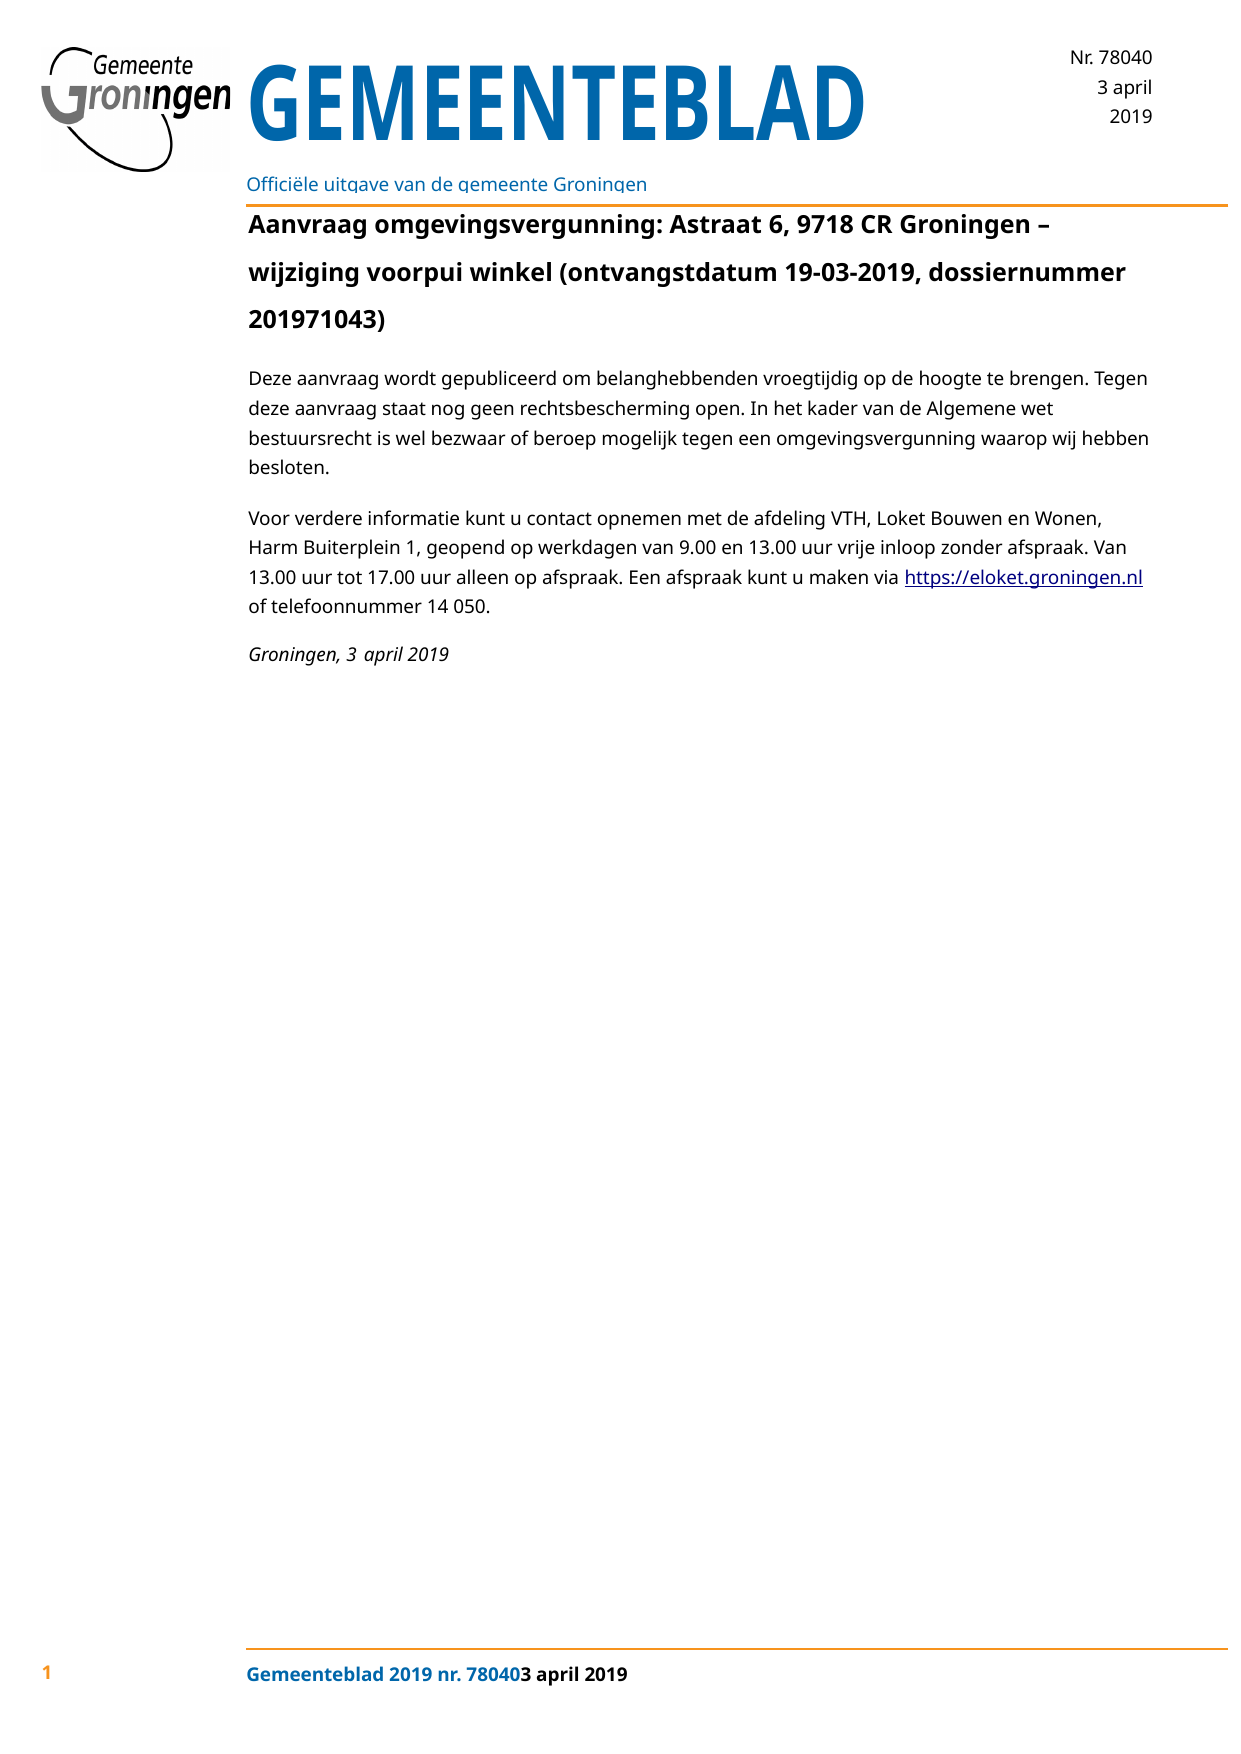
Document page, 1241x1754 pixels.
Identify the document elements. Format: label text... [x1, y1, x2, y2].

text Groningen, 3 april 2019 [248, 641, 1152, 667]
text Deze aanvraag wordt gepubliceerd om belanghebbenden vroegtijdig op de hoogte te brengen. Tegen deze aanvraag staat nog geen rechtsbescherming open. In het kader van de Algemene wet bestuursrecht is wel bezwaar of beroep mogelijk tegen een omgevingsvergunning waarop wij hebben besloten. [248, 366, 1152, 480]
text Voor verdere informatie kunt u contact opnemen met de afdeling VTH, Loket Bouwen en Wonen, Harm Buiterplein 1, geopend op werkdagen van 9.00 en 13.00 uur vrije inloop zonder afspraak. Van 13.00 uur tot 17.00 uur alleen op afspraak. Een afspraak kunt u maken via https://eloket.groningen.nl of telefoonnummer 14 050. [248, 505, 1152, 619]
picture [41, 47, 231, 172]
text Aanvraag omgevingsvergunning: Astraat 6, 9718 CR Groningen – wijziging voorpui winkel (ontvangstdatum 19-03-2019, dossiernummer 201971043) [248, 207, 1152, 336]
